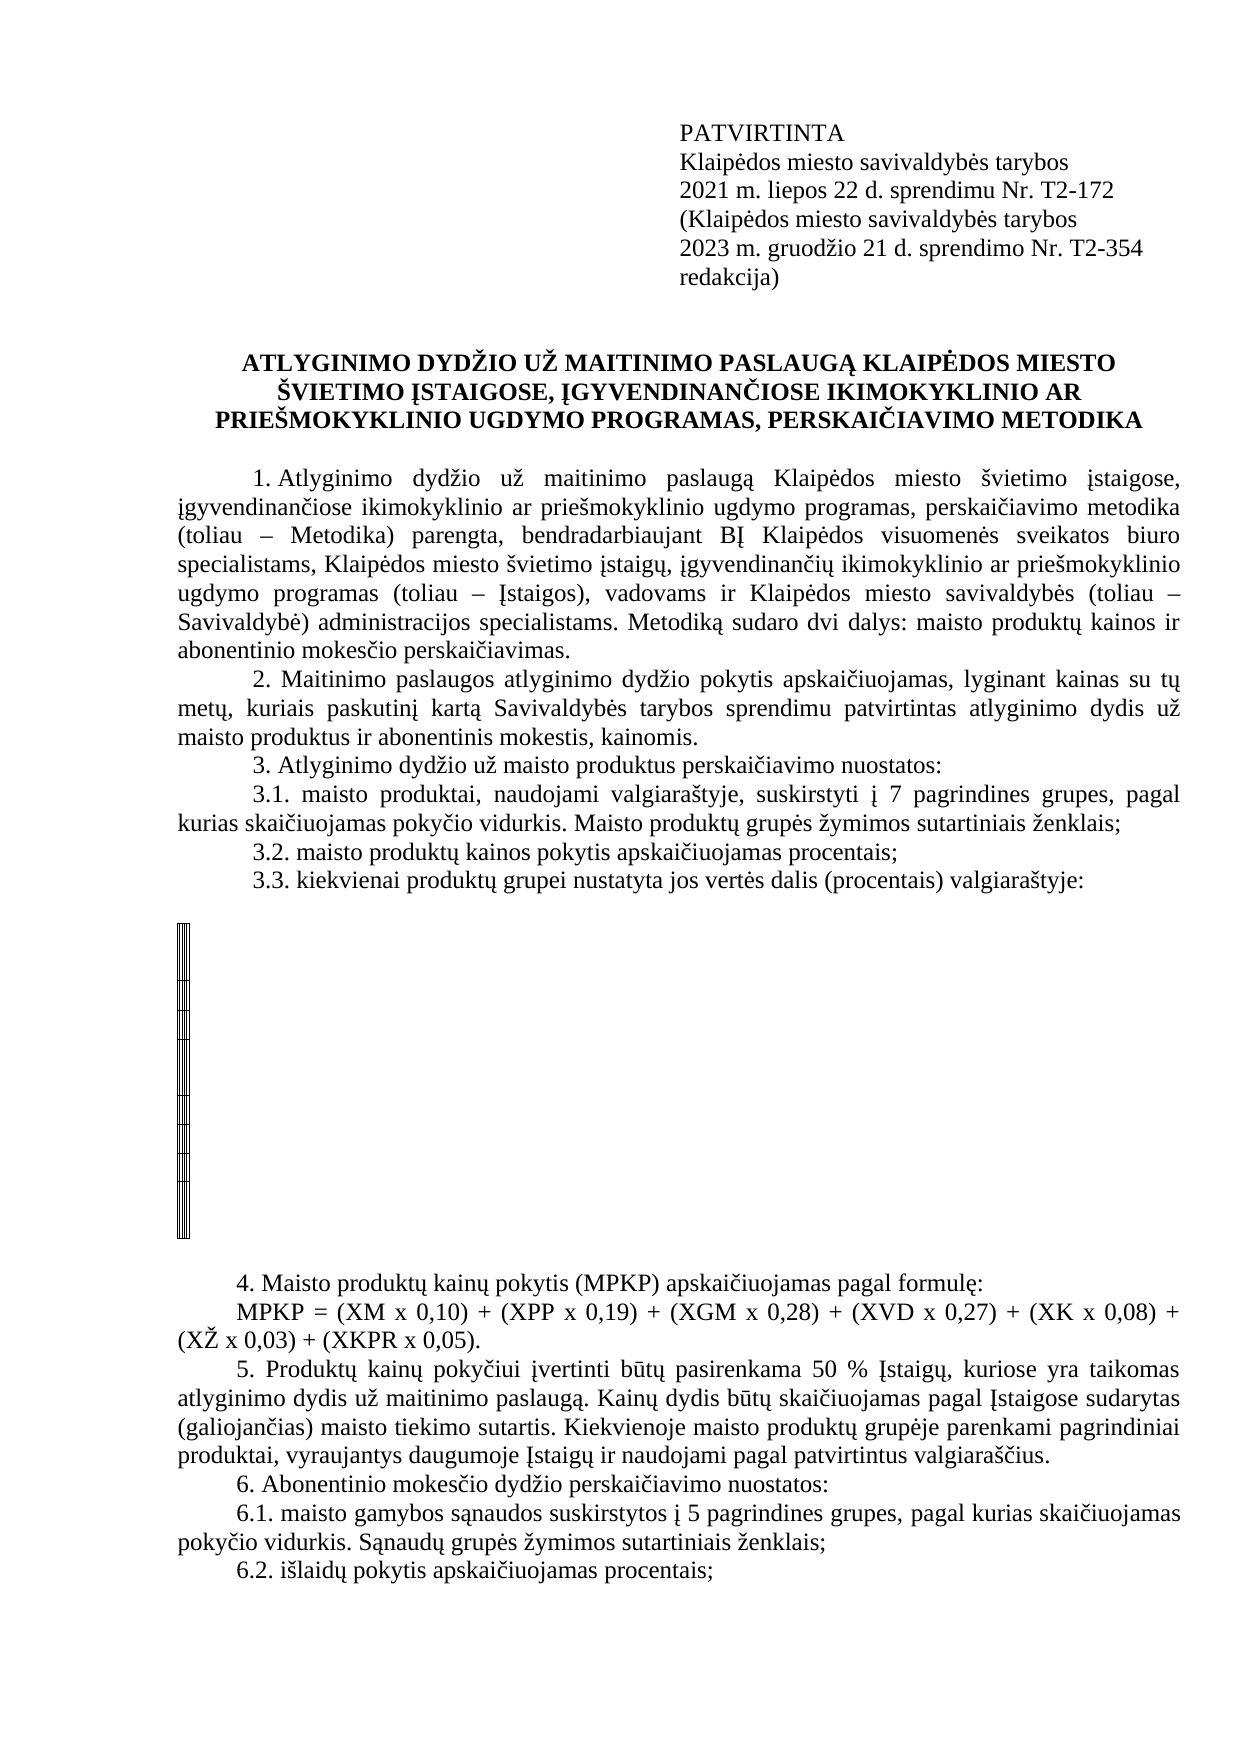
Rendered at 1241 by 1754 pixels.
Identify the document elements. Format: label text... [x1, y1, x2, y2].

text ATLYGINIMO DYDŽIO UŽ MAITINIMO PASLAUGĄ KLAIPĖDOS MIESTO ŠVIETIMO ĮSTAIGOSE, ĮGYVENDINANČIOSE IKIMOKYKLINIO AR PRIEŠMOKYKLINIO UGDYMO PROGRAMAS, PERSKAIČIAVIMO METODIKA [177, 348, 1181, 434]
text 6. Abonentinio mokesčio dydžio perskaičiavimo nuostatos: [177, 1469, 1181, 1498]
text 3.3. kiekvienai produktų grupei nustatyta jos vertės dalis (procentais) valgiaraštyje: [252, 866, 1181, 894]
text 3. Atlyginimo dydžio už maisto produktus perskaičiavimo nuostatos: [177, 751, 1181, 779]
text 3.1. maisto produktai, naudojami valgiaraštyje, suskirstyti į 7 pagrindines grupes, pagal kurias skaičiuojamas pokyčio vidurkis. Maisto produktų grupės žymimos sutartiniais ženklais; [177, 779, 1181, 837]
text 4. Maisto produktų kainų pokytis (MPKP) apskaičiuojamas pagal formulę: [177, 1268, 1181, 1297]
text 6.1. maisto gamybos sąnaudos suskirstytos į 5 pagrindines grupes, pagal kurias skaičiuojamas pokyčio vidurkis. Sąnaudų grupės žymimos sutartiniais ženklais; [177, 1498, 1181, 1555]
text 2. Maitinimo paslaugos atlyginimo dydžio pokytis apskaičiuojamas, lyginant kainas su tų metų, kuriais paskutinį kartą Savivaldybės tarybos sprendimu patvirtintas atlyginimo dydis už maisto produktus ir abonentinis mokestis, kainomis. [177, 664, 1181, 751]
text redakcija) [177, 262, 1181, 291]
text MPKP = (XM x 0,10) + (XPP x 0,19) + (XGM x 0,28) + (XVD x 0,27) + (XK x 0,08) + (XŽ x 0,03) + (XKPR x 0,05). [177, 1297, 1181, 1354]
text 2023 m. gruodžio 21 d. sprendimo Nr. T2-354 [177, 233, 1181, 262]
text 2021 m. liepos 22 d. sprendimu Nr. T2‑172 [177, 176, 1181, 204]
text 1. Atlyginimo dydžio už maitinimo paslaugą Klaipėdos miesto švietimo įstaigose, įgyvendinančiose ikimokyklinio ar priešmokyklinio ugdymo programas, perskaičiavimo metodika (toliau – Metodika) parengta, bendradarbiaujant BĮ Klaipėdos visuomenės sveikatos biuro specialistams, Klaipėdos miesto švietimo įstaigų, įgyvendinančių ikimokyklinio ar priešmokyklinio ugdymo programas (toliau – Įstaigos), vadovams ir Klaipėdos miesto savivaldybės (toliau – Savivaldybė) administracijos specialistams. Metodiką sudaro dvi dalys: maisto produktų kainos ir abonentinio mokesčio perskaičiavimas. [177, 463, 1181, 664]
text 3.2. maisto produktų kainos pokytis apskaičiuojamas procentais; [192, 837, 1181, 866]
text (Klaipėdos miesto savivaldybės tarybos [177, 204, 1181, 233]
text Klaipėdos miesto savivaldybės tarybos [177, 147, 1181, 176]
text 6.2. išlaidų pokytis apskaičiuojamas procentais; [177, 1555, 1181, 1584]
text 5. Produktų kainų pokyčiui įvertinti būtų pasirenkama 50 % Įstaigų, kuriose yra taikomas atlyginimo dydis už maitinimo paslaugą. Kainų dydis būtų skaičiuojamas pagal Įstaigose sudarytas (galiojančias) maisto tiekimo sutartis. Kiekvienoje maisto produktų grupėje parenkami pagrindiniai produktai, vyraujantys daugumoje Įstaigų ir naudojami pagal patvirtintus valgiaraščius. [177, 1354, 1181, 1469]
text PATVIRTINTA [177, 118, 1181, 147]
